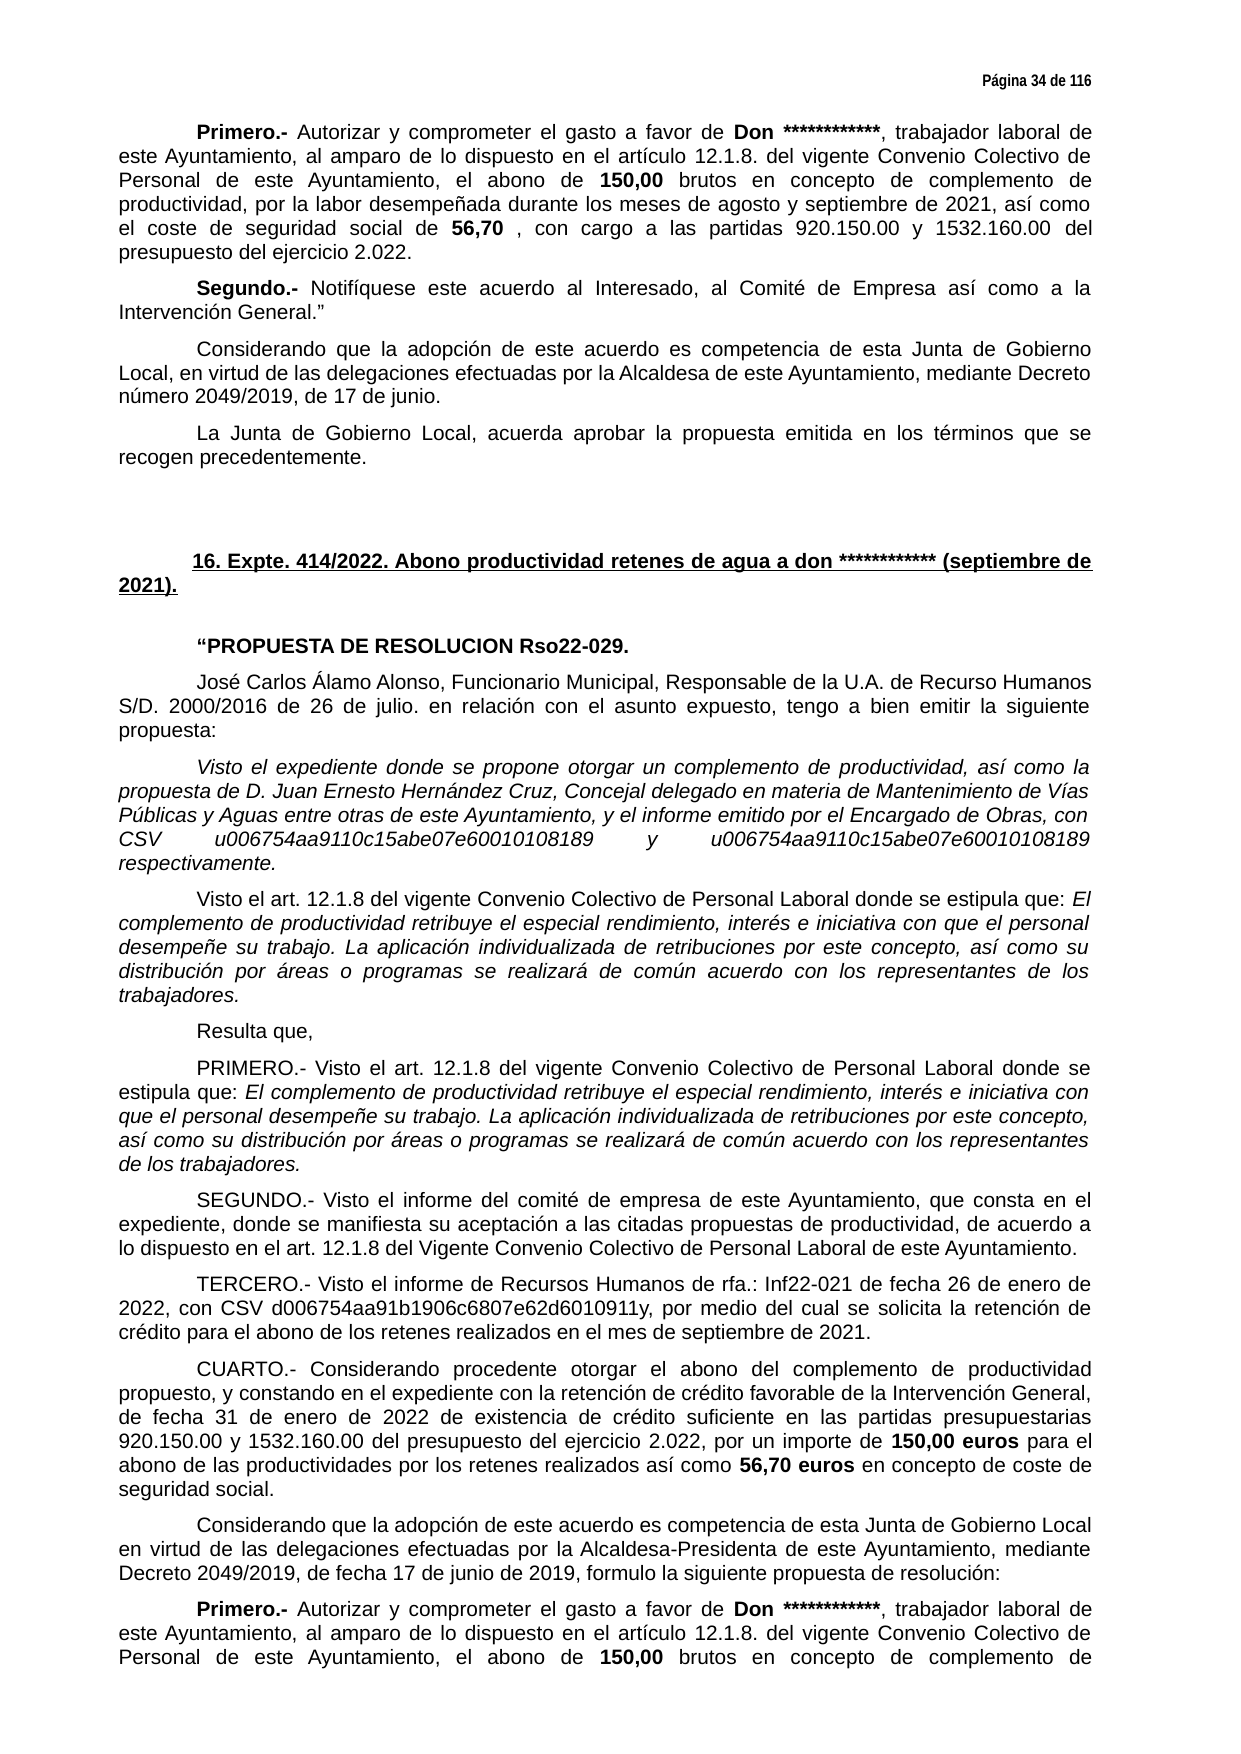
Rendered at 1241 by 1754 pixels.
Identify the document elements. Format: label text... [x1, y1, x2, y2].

text Considerando que la adopción de este acuerdo es competencia de esta Junta de Gobierno Local en virtud de las delegaciones efectuadas por la Alcaldesa-Presidenta de este Ayuntamiento, mediante Decreto 2049/2019, de fecha 17 de junio de 2019, formulo la siguiente propuesta de resolución: [118, 1513, 1092, 1585]
text TERCERO.- Visto el informe de Recursos Humanos de rfa.: Inf22-021 de fecha 26 de enero de 2022, con CSV d006754aa91b1906c6807e62d6010911y, por medio del cual se solicita la retención de crédito para el abono de los retenes realizados en el mes de septiembre de 2021. [118, 1272, 1092, 1344]
text José Carlos Álamo Alonso, Funcionario Municipal, Responsable de la U.A. de Recurso Humanos S/D. 2000/2016 de 26 de julio. en relación con el asunto expuesto, tengo a bien emitir la siguiente propuesta: [118, 670, 1092, 742]
text CUARTO.- Considerando procedente otorgar el abono del complemento de productividad propuesto, y constando en el expediente con la retención de crédito favorable de la Intervención General, de fecha 31 de enero de 2022 de existencia de crédito suficiente en las partidas presupuestarias 920.150.00 y 1532.160.00 del presupuesto del ejercicio 2.022, por un importe de 150,00 euros para el abono de las productividades por los retenes realizados así como 56,70 euros en concepto de coste de seguridad social. [118, 1357, 1092, 1500]
text SEGUNDO.- Visto el informe del comité de empresa de este Ayuntamiento, que consta en el expediente, donde se manifiesta su aceptación a las citadas propuestas de productividad, de acuerdo a lo dispuesto en el art. 12.1.8 del Vigente Convenio Colectivo de Personal Laboral de este Ayuntamiento. [118, 1188, 1092, 1260]
text Visto el art. 12.1.8 del vigente Convenio Colectivo de Personal Laboral donde se estipula que: El complemento de productividad retribuye el especial rendimiento, interés e iniciativa con que el personal desempeñe su trabajo. La aplicación individualizada de retribuciones por este concepto, así como su distribución por áreas o programas se realizará de común acuerdo con los representantes de los trabajadores. [118, 887, 1092, 1007]
text Resulta que, [118, 1019, 1092, 1043]
text 16. Expte. 414/2022. Abono productividad retenes de agua a don ************ (septiembre de 2021). [118, 549, 1092, 597]
text La Junta de Gobierno Local, acuerda aprobar la propuesta emitida en los términos que se recogen precedentemente. [118, 421, 1092, 469]
text Primero.- Autorizar y comprometer el gasto a favor de Don ************, trabajador laboral de este Ayuntamiento, al amparo de lo dispuesto en el artículo 12.1.8. del vigente Convenio Colectivo de Personal de este Ayuntamiento, el abono de 150,00 brutos en concepto de complemento de [118, 1597, 1092, 1669]
text Visto el expediente donde se propone otorgar un complemento de productividad, así como la propuesta de D. Juan Ernesto Hernández Cruz, Concejal delegado en materia de Mantenimiento de Vías Públicas y Aguas entre otras de este Ayuntamiento, y el informe emitido por el Encargado de Obras, con CSV u006754aa9110c15abe07e60010108189 y u006754aa9110c15abe07e60010108189 respectivamente. [118, 754, 1092, 874]
text PRIMERO.- Visto el art. 12.1.8 del vigente Convenio Colectivo de Personal Laboral donde se estipula que: El complemento de productividad retribuye el especial rendimiento, interés e iniciativa con que el personal desempeñe su trabajo. La aplicación individualizada de retribuciones por este concepto, así como su distribución por áreas o programas se realizará de común acuerdo con los representantes de los trabajadores. [118, 1056, 1092, 1175]
text Segundo.- Notifíquese este acuerdo al Interesado, al Comité de Empresa así como a la Intervención General.” [118, 276, 1092, 324]
text Considerando que la adopción de este acuerdo es competencia de esta Junta de Gobierno Local, en virtud de las delegaciones efectuadas por la Alcaldesa de este Ayuntamiento, mediante Decreto número 2049/2019, de 17 de junio. [118, 336, 1092, 408]
text “PROPUESTA DE RESOLUCION Rso22-029. [118, 634, 1092, 658]
text Primero.- Autorizar y comprometer el gasto a favor de Don ************, trabajador laboral de este Ayuntamiento, al amparo de lo dispuesto en el artículo 12.1.8. del vigente Convenio Colectivo de Personal de este Ayuntamiento, el abono de 150,00 brutos en concepto de complemento de productividad, por la labor desempeñada durante los meses de agosto y septiembre de 2021, así como el coste de seguridad social de 56,70 , con cargo a las partidas 920.150.00 y 1532.160.00 del presupuesto del ejercicio 2.022. [118, 120, 1092, 263]
